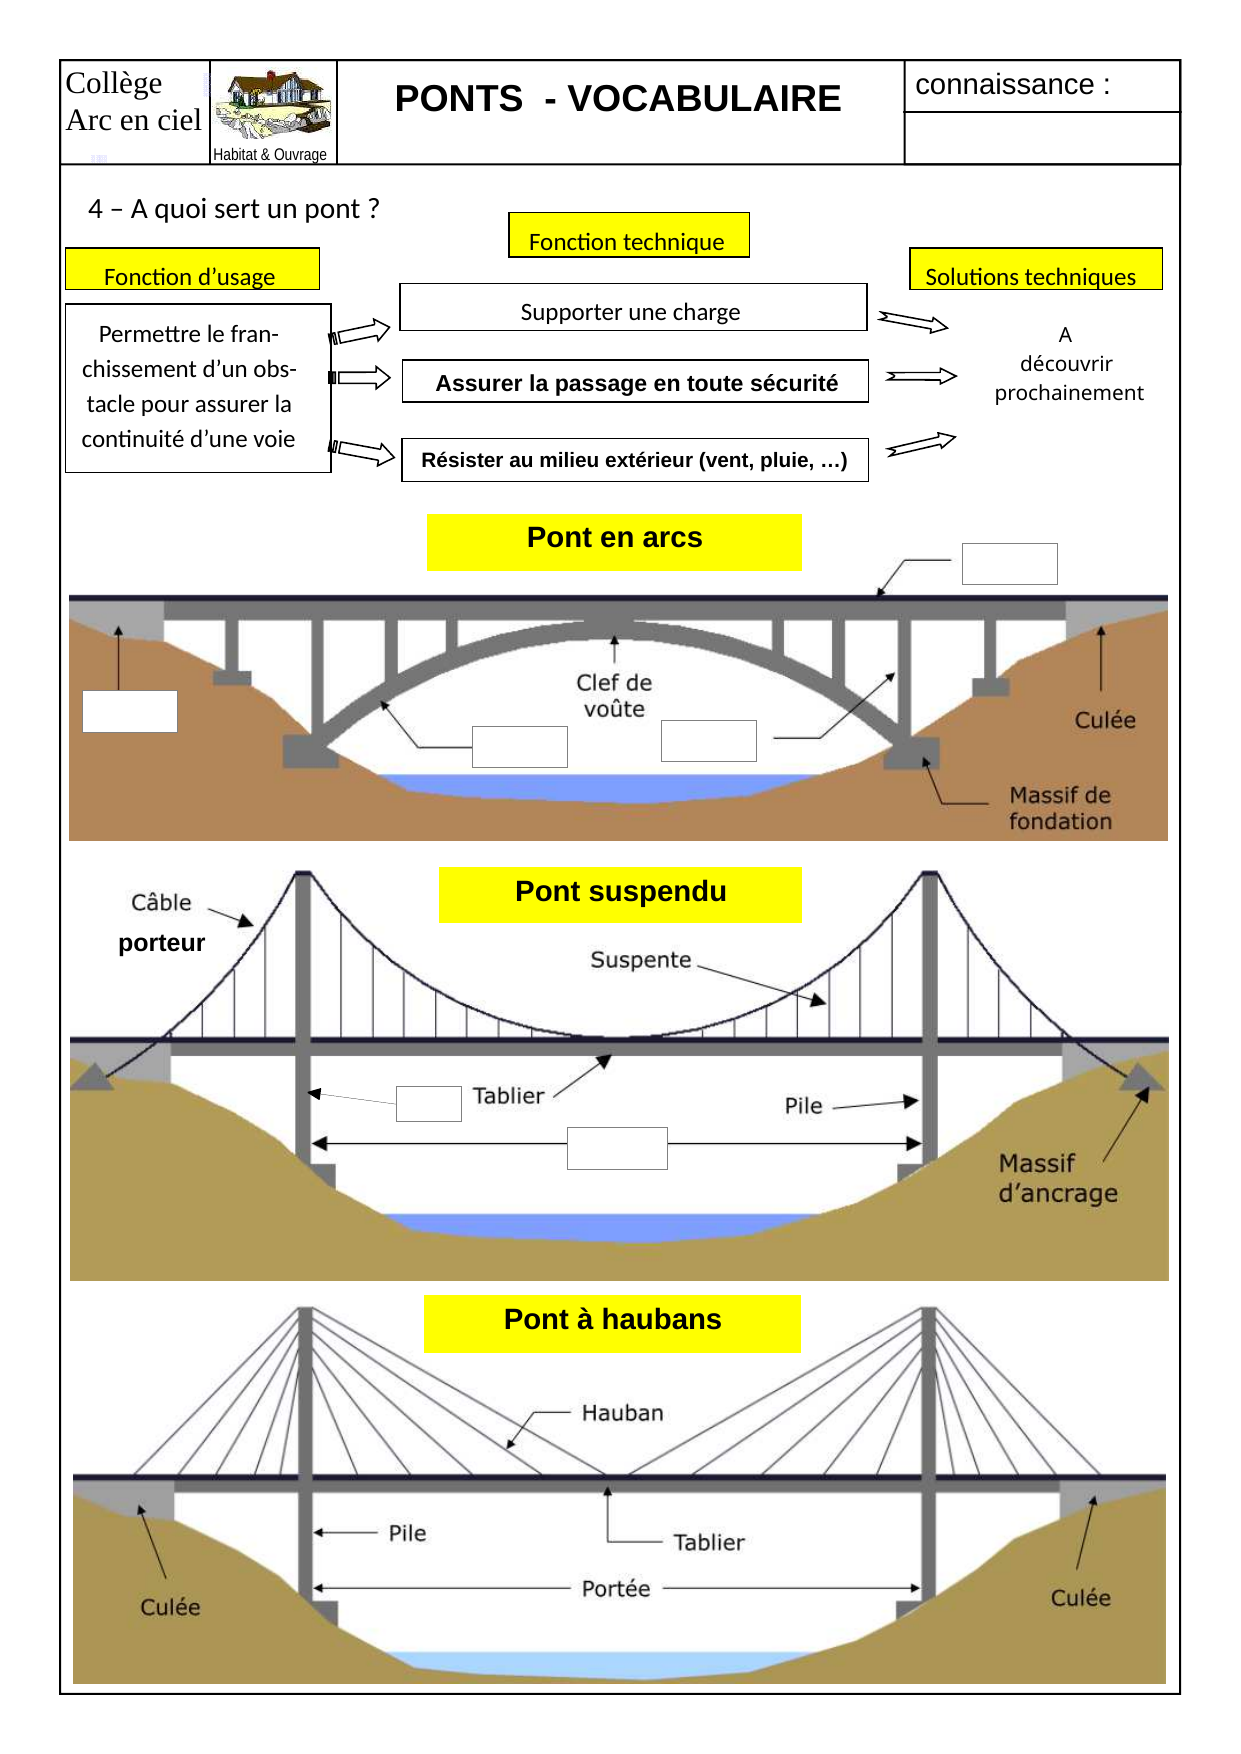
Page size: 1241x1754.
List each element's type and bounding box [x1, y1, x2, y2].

picture [69, 520, 1168, 841]
picture [212, 67, 336, 139]
picture [202, 72, 211, 97]
picture [70, 852, 1169, 1281]
picture [73, 1295, 1166, 1684]
picture [91, 154, 107, 163]
